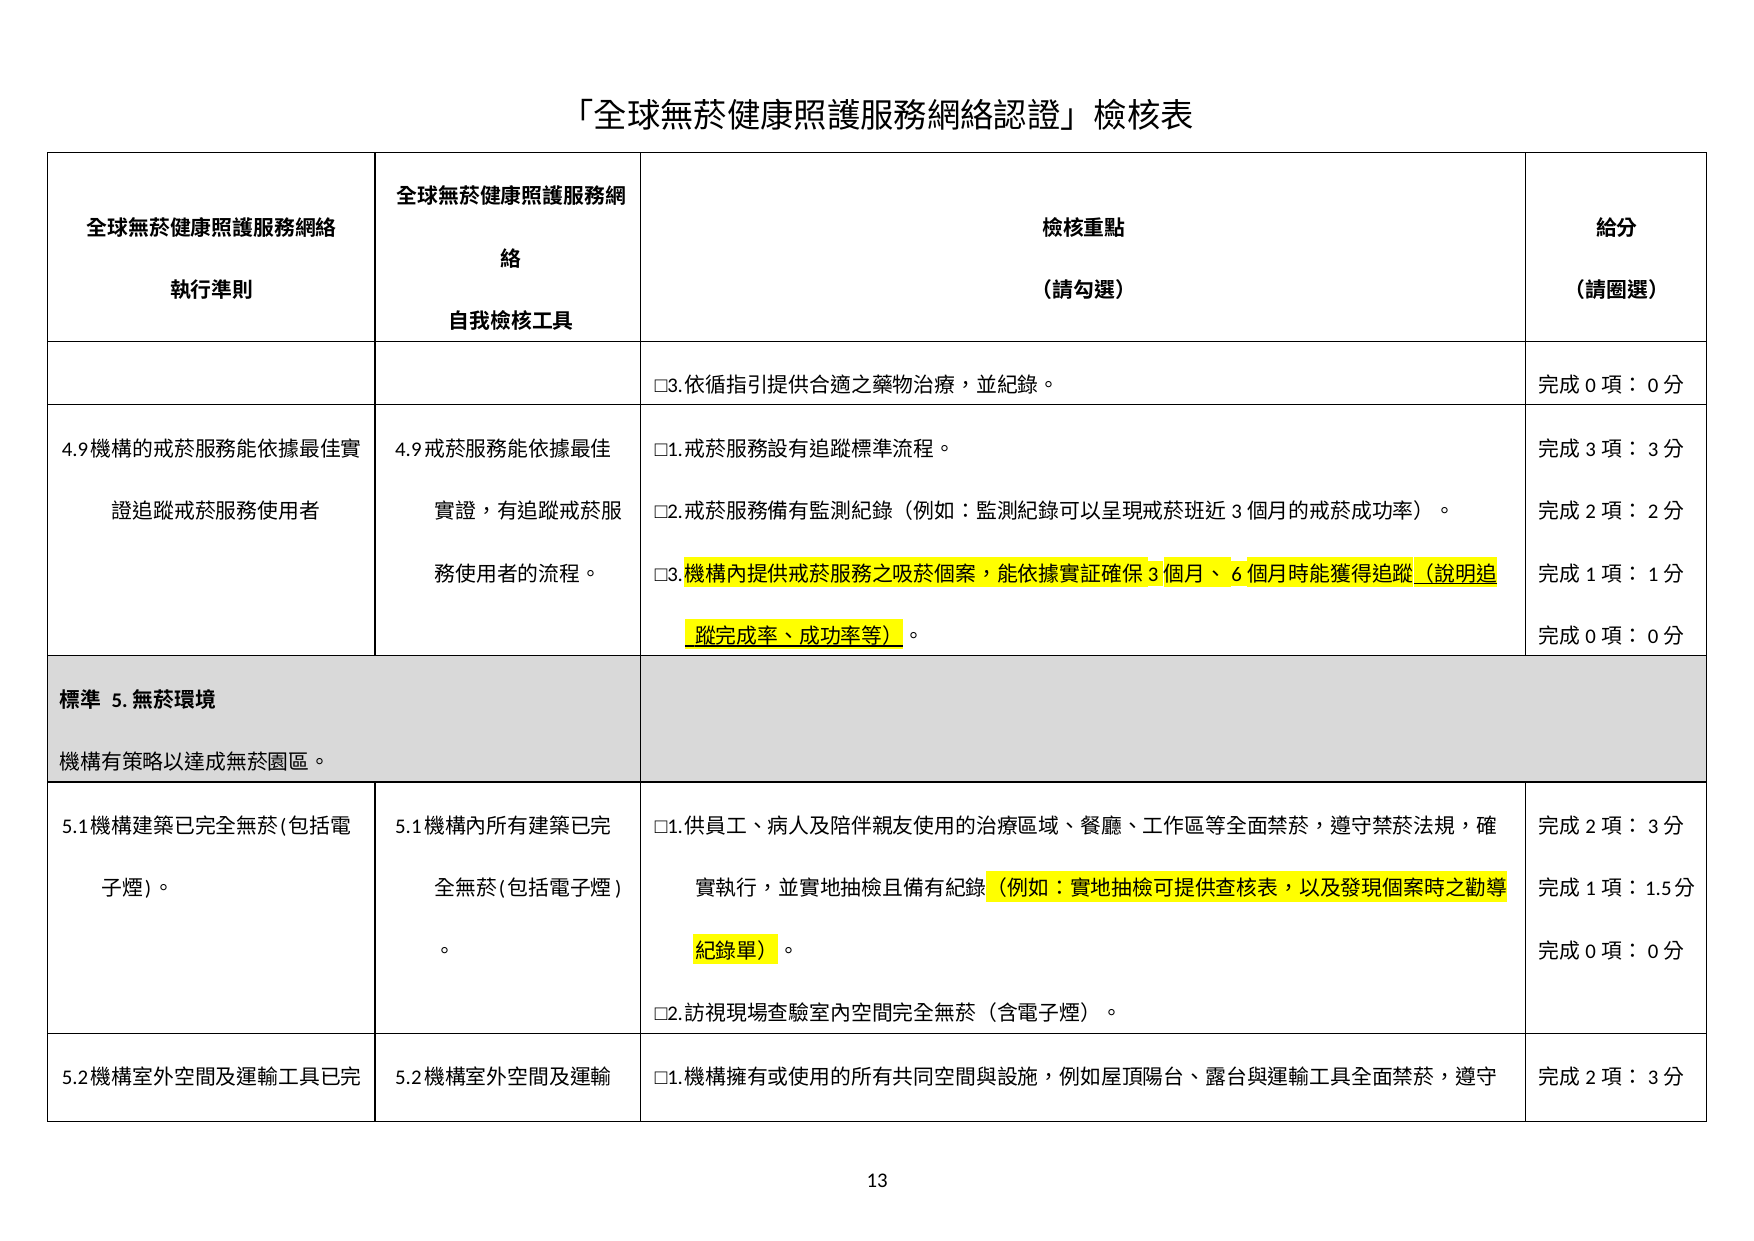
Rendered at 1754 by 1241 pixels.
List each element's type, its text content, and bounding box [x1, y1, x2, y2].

table_cell □1.戒菸服務設有追蹤標準流程。 □2.戒菸服務備有監測紀錄（例如：監測紀錄可以呈現戒菸班近3個月的戒菸成功率）。 □3.機構內提供戒菸服務之吸菸個案，能依據實証確保3個月、6個月時能獲得追蹤（說明追蹤完成率、成功率等）。 [641, 405, 1525, 655]
table_cell [376, 342, 640, 404]
table_cell 完成2項：3分 完成1項：1.5分 完成0項：0分 [1526, 783, 1706, 1032]
table_cell 4.9機構的戒菸服務能依據最佳實證追蹤戒菸服務使用者 [48, 405, 374, 655]
table_cell □1.機構擁有或使用的所有共同空間與設施，例如屋頂陽台、露台與運輸工具全面禁菸，遵守 [641, 1034, 1525, 1121]
table_cell 完成3項：3分 完成2項：2分 完成1項：1分 完成0項：0分 [1526, 405, 1706, 655]
table_cell 5.2機構室外空間及運輸工具已完 [48, 1034, 374, 1121]
table_cell [48, 342, 374, 404]
table_cell [641, 656, 1706, 781]
table_header 給分 （請圈選） [1526, 153, 1706, 341]
table_cell 4.9戒菸服務能依據最佳實證，有追蹤戒菸服務使用者的流程。 [376, 405, 640, 655]
table_cell 5.1機構建築已完全無菸(包括電子煙)。 [48, 783, 374, 1032]
table_header 檢核重點 （請勾選） [641, 153, 1525, 341]
table_cell 完成2項：3分 [1526, 1034, 1706, 1121]
table_cell 5.2機構室外空間及運輸 [376, 1034, 640, 1121]
table_header 全球無菸健康照護服務網絡 執行準則 [48, 153, 374, 341]
table_cell □3.依循指引提供合適之藥物治療，並紀錄。 [641, 342, 1525, 404]
table_cell 標準 5. 無菸環境 機構有策略以達成無菸園區。 [48, 656, 640, 781]
table_cell 完成0項：0分 [1526, 342, 1706, 404]
table_cell □1.供員工、病人及陪伴親友使用的治療區域、餐廳、工作區等全面禁菸，遵守禁菸法規，確實執行，並實地抽檢且備有紀錄（例如：實地抽檢可提供查核表，以及發現個案時之勸導紀錄單）。 □2.訪視現場查驗室內空間完全無菸（含電子煙）。 [641, 783, 1525, 1032]
table_cell 5.1機構內所有建築已完全無菸(包括電子煙) 。 [376, 783, 640, 1032]
table_header 全球無菸健康照護服務網絡 自我檢核工具 [376, 153, 640, 341]
